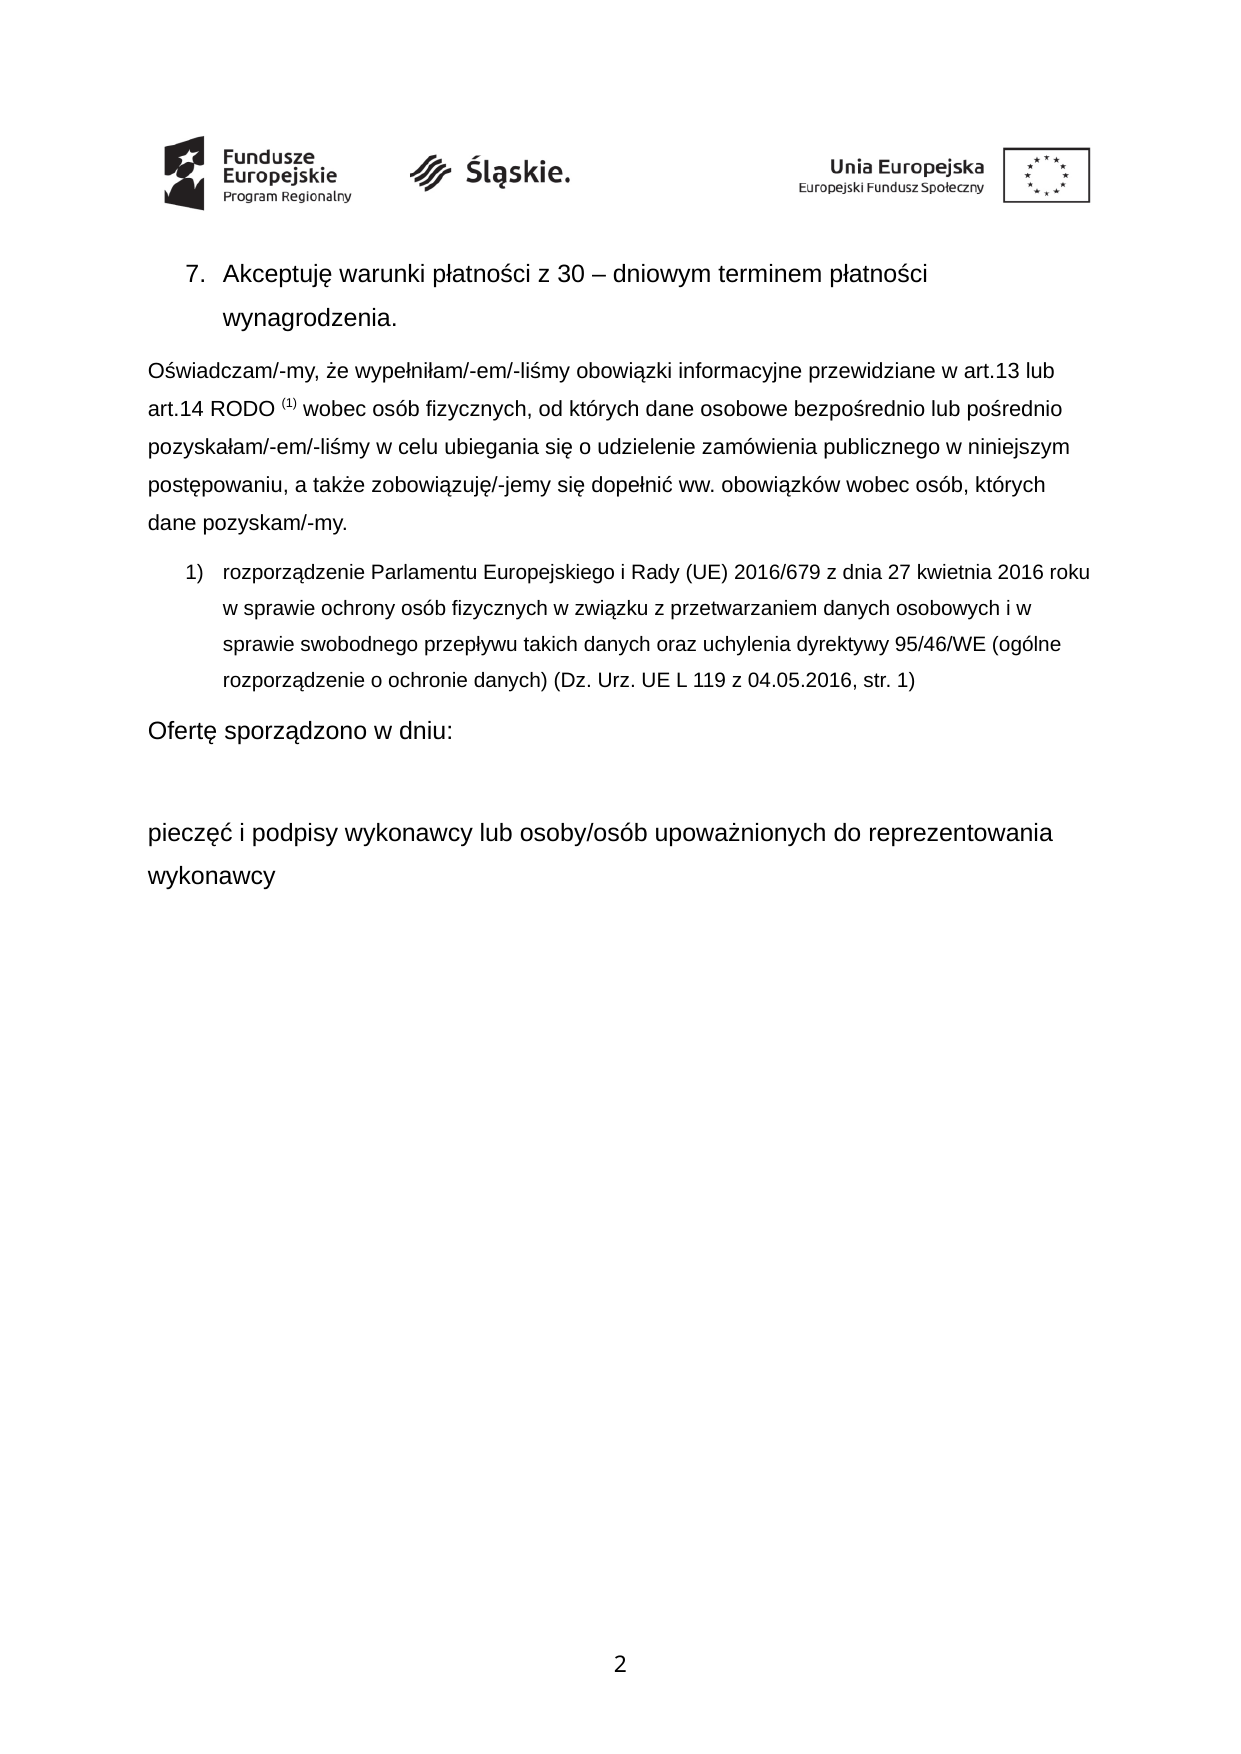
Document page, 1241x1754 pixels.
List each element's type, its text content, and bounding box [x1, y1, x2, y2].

list rozporządzenie Parlamentu Europejskiego i Rady (UE) 2016/679 z dnia 27 kwietnia 2016 roku w sprawie ochrony osób fizycznych w związku z przetwarzaniem danych osobowych i w sprawie swobodnego przepływu takich danych oraz uchylenia dyrektywy 95/46/WE (ogólne rozporządzenie o ochronie danych) (Dz. Urz. UE L 119 z 04.05.2016, str. 1) [185, 560, 1092, 691]
text Oświadczam/-my, że wypełniłam/-em/-liśmy obowiązki informacyjne przewidziane w art.13 lub art.14 RODO (1) wobec osób fizycznych, od których dane osobowe bezpośrednio lub pośrednio pozyskałam/-em/-liśmy w celu ubiegania się o udzielenie zamówienia publicznego w niniejszym postępowaniu, a także zobowiązuję/-jemy się dopełnić ww. obowiązków wobec osób, których dane pozyskam/-my. [148, 358, 1092, 534]
list Akceptuję warunki płatności z 30 – dniowym terminem płatności wynagrodzenia. [185, 259, 1092, 331]
text pieczęć i podpisy wykonawcy lub osoby/osób upoważnionych do reprezentowania wykonawcy [148, 818, 1092, 890]
text Ofertę sporządzono w dniu: [148, 716, 1092, 745]
